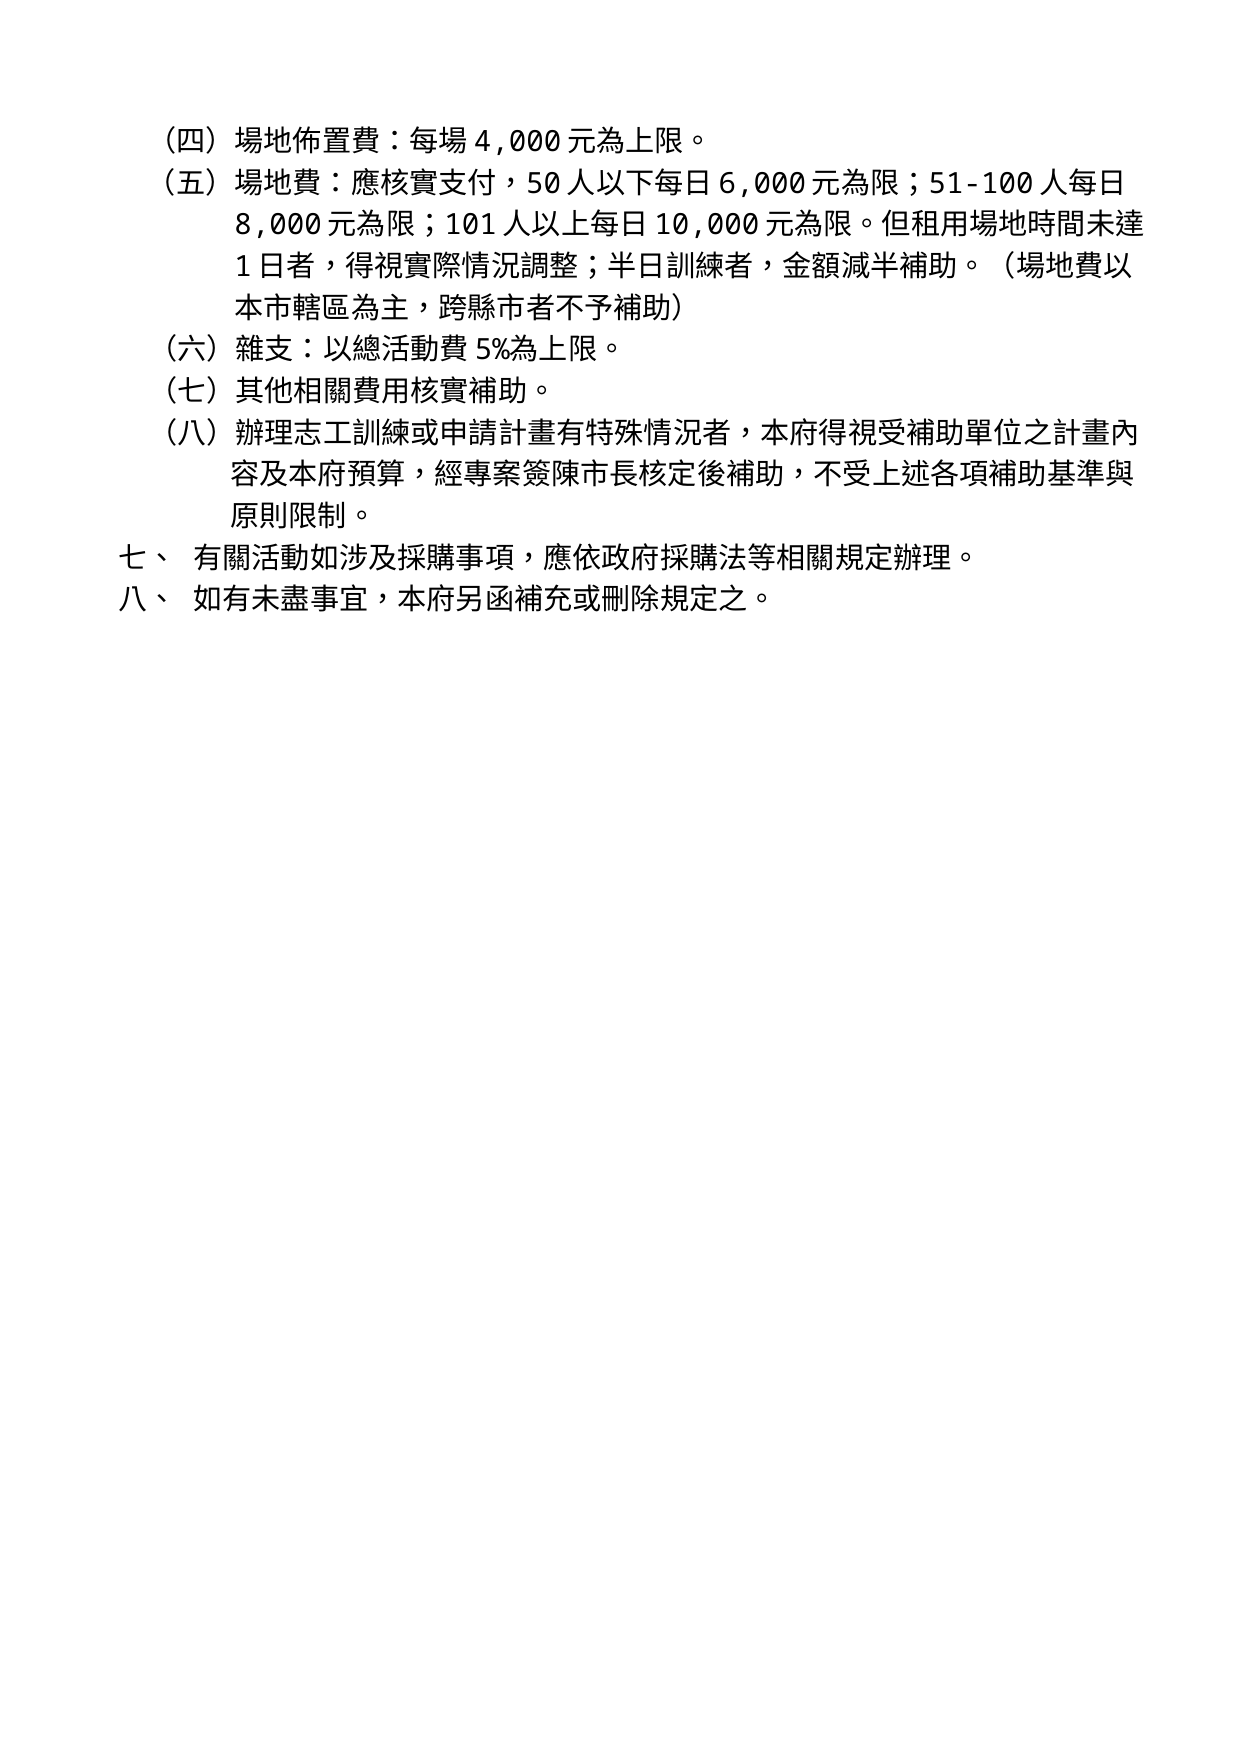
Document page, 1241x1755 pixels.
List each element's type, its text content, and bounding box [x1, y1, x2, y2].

text （八）辦理志工訓練或申請計畫有特殊情況者，本府得視受補助單位之計畫內容及本府預算，經專案簽陳市長核定後補助，不受上述各項補助基準與原則限制。 [148, 410, 1152, 535]
text （六）雜支：以總活動費5%為上限。 [148, 326, 1152, 368]
text （五）場地費：應核實支付，50人以下每日6,000元為限；51-100人每日8,000元為限；101人以上每日10,000元為限。但租用場地時間未達1日者，得視實際情況調整；半日訓練者，金額減半補助。（場地費以本市轄區為主，跨縣市者不予補助） [147, 160, 1152, 326]
list 有關活動如涉及採購事項，應依政府採購法等相關規定辦理。 [118, 535, 1152, 576]
text （四）場地佈置費：每場4,000元為上限。 [147, 118, 1152, 160]
list 如有未盡事宜，本府另函補充或刪除規定之。 [118, 576, 1152, 618]
text （七）其他相關費用核實補助。 [148, 368, 1152, 410]
